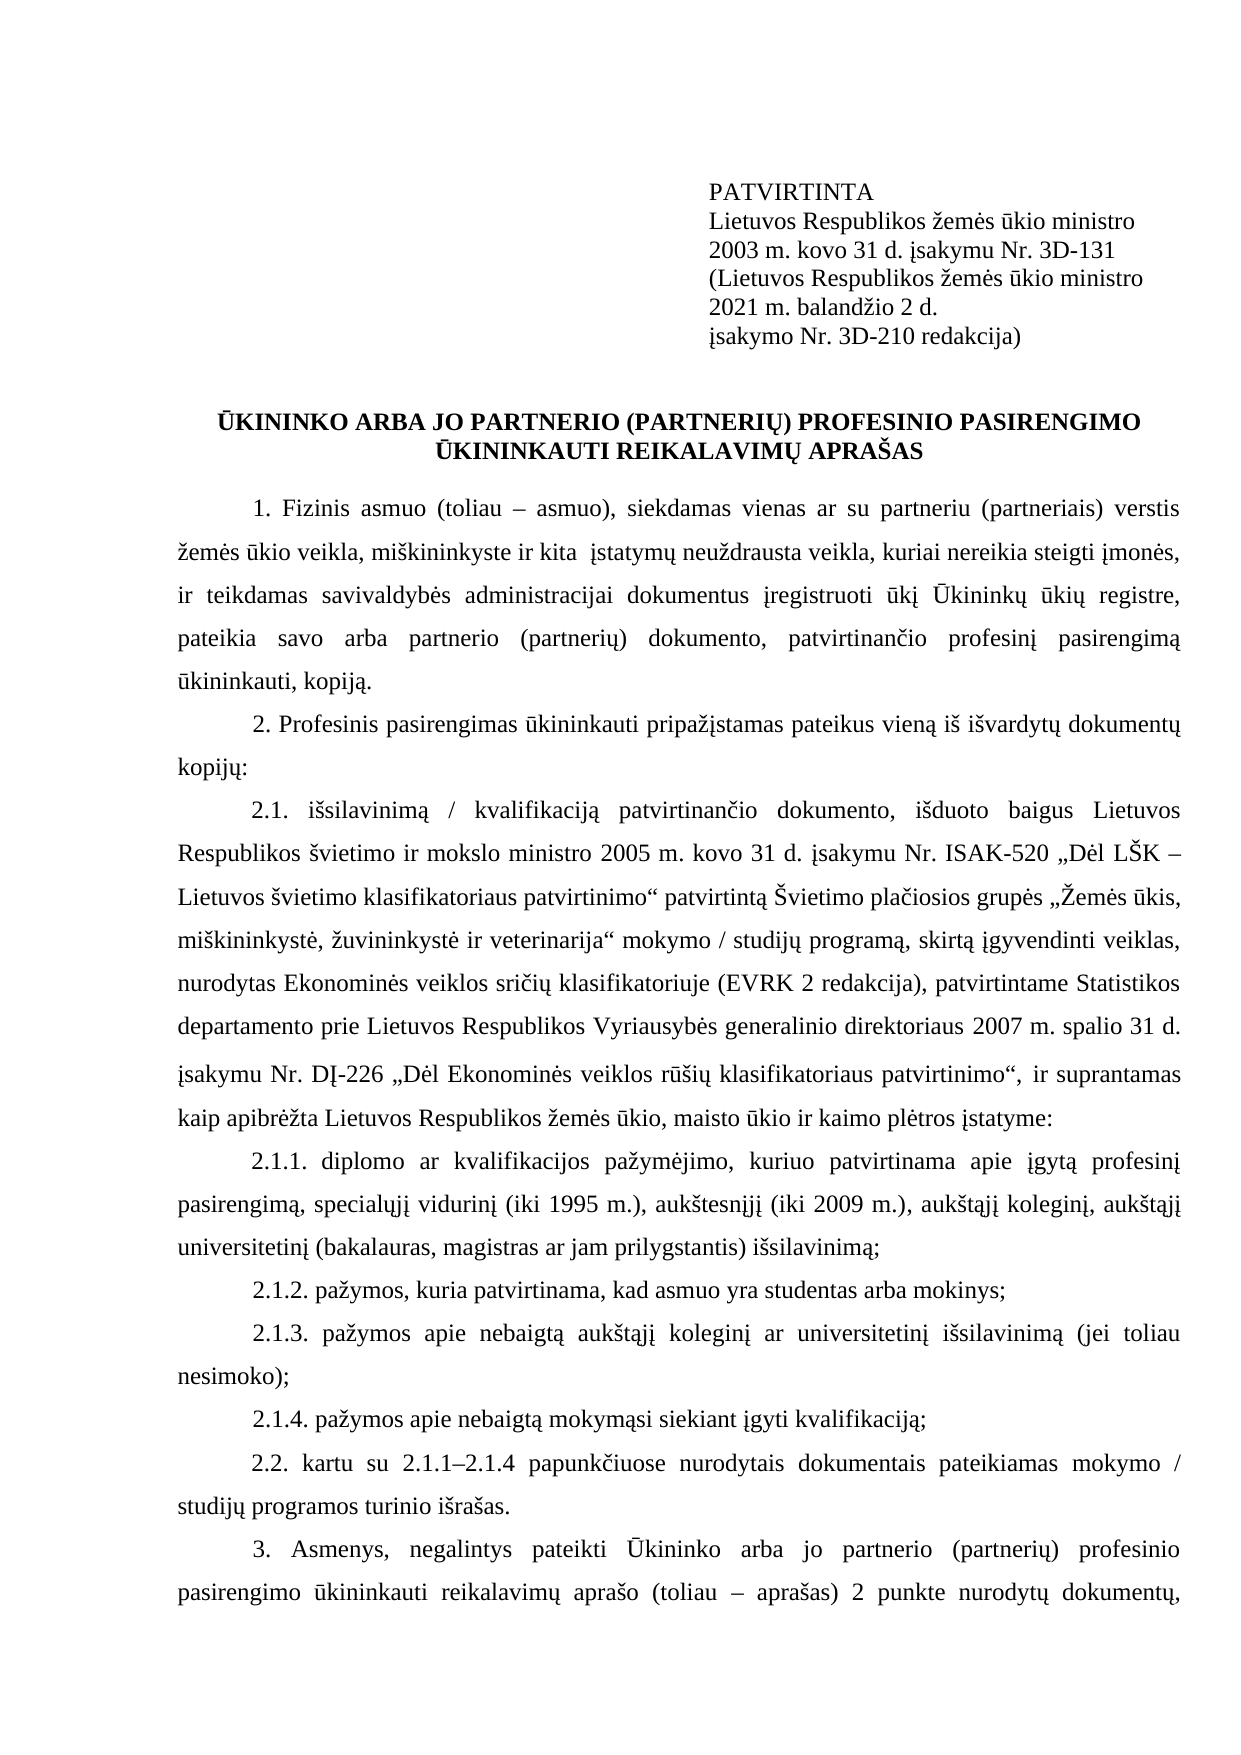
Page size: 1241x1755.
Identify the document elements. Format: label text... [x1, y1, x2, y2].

text 2.1.2. pažymos, kuria patvirtinama, kad asmuo yra studentas arba mokinys; [177, 1275, 1181, 1304]
text 2.1.1. diplomo ar kvalifikacijos pažymėjimo, kuriuo patvirtinama apie įgytą profesinį pasirengimą, specialųjį vidurinį (iki 1995 m.), aukštesnįjį (iki 2009 m.), aukštąjį koleginį, aukštąjį universitetinį (bakalauras, magistras ar jam prilygstantis) išsilavinimą; [177, 1146, 1181, 1261]
text 2003 m. kovo 31 d. įsakymu Nr. 3D-131 [709, 235, 1181, 263]
text ŪKININKO ARBA JO PARTNERIO (PARTNERIŲ) PROFESINIO PASIRENGIMO ŪKININKAUTI REIKALAVIMŲ APRAŠAS [177, 407, 1181, 465]
text 2.1.3. pažymos apie nebaigtą aukštąjį koleginį ar universitetinį išsilavinimą (jei toliau nesimoko); [177, 1318, 1181, 1390]
text 2.1.4. pažymos apie nebaigtą mokymąsi siekiant įgyti kvalifikaciją; [177, 1404, 1181, 1433]
text (Lietuvos Respublikos žemės ūkio ministro [709, 263, 1181, 292]
text 2. Profesinis pasirengimas ūkininkauti pripažįstamas pateikus vieną iš išvardytų dokumentų kopijų: [177, 709, 1181, 781]
text 1. Fizinis asmuo (toliau – asmuo), siekdamas vienas ar su partneriu (partneriais) verstis žemės ūkio veikla, miškininkyste ir kita įstatymų neuždrausta veikla, kuriai nereikia steigti įmonės, ir teikdamas savivaldybės administracijai dokumentus įregistruoti ūkį Ūkininkų ūkių registre, pateikia savo arba partnerio (partnerių) dokumento, patvirtinančio profesinį pasirengimą ūkininkauti, kopiją. [177, 493, 1181, 695]
text 2021 m. balandžio 2 d. [709, 292, 1181, 321]
text 2.1. išsilavinimą / kvalifikaciją patvirtinančio dokumento, išduoto baigus Lietuvos Respublikos švietimo ir mokslo ministro 2005 m. kovo 31 d. įsakymu Nr. ISAK-520 „Dėl LŠK – Lietuvos švietimo klasifikatoriaus patvirtinimo“ patvirtintą Švietimo plačiosios grupės „Žemės ūkis, miškininkystė, žuvininkystė ir veterinarija“ mokymo / studijų programą, skirtą įgyvendinti veiklas, nurodytas Ekonominės veiklos sričių klasifikatoriuje (EVRK 2 redakcija), patvirtintame Statistikos departamento prie Lietuvos Respublikos Vyriausybės generalinio direktoriaus 2007 m. spalio 31 d. įsakymu Nr. DĮ-226 „Dėl Ekonominės veiklos rūšių klasifikatoriaus patvirtinimo“, ir suprantamas kaip apibrėžta Lietuvos Respublikos žemės ūkio, maisto ūkio ir kaimo plėtros įstatyme: [177, 795, 1181, 1131]
text įsakymo Nr. 3D-210 redakcija) [709, 321, 1181, 350]
text 2.2. kartu su 2.1.1–2.1.4 papunkčiuose nurodytais dokumentais pateikiamas mokymo / studijų programos turinio išrašas. [177, 1448, 1181, 1519]
text 3. Asmenys, negalintys pateikti Ūkininko arba jo partnerio (partnerių) profesinio pasirengimo ūkininkauti reikalavimų aprašo (toliau – aprašas) 2 punkte nurodytų dokumentų, [177, 1534, 1181, 1606]
text PATVIRTINTA [709, 177, 1181, 206]
text Lietuvos Respublikos žemės ūkio ministro [709, 206, 1181, 235]
